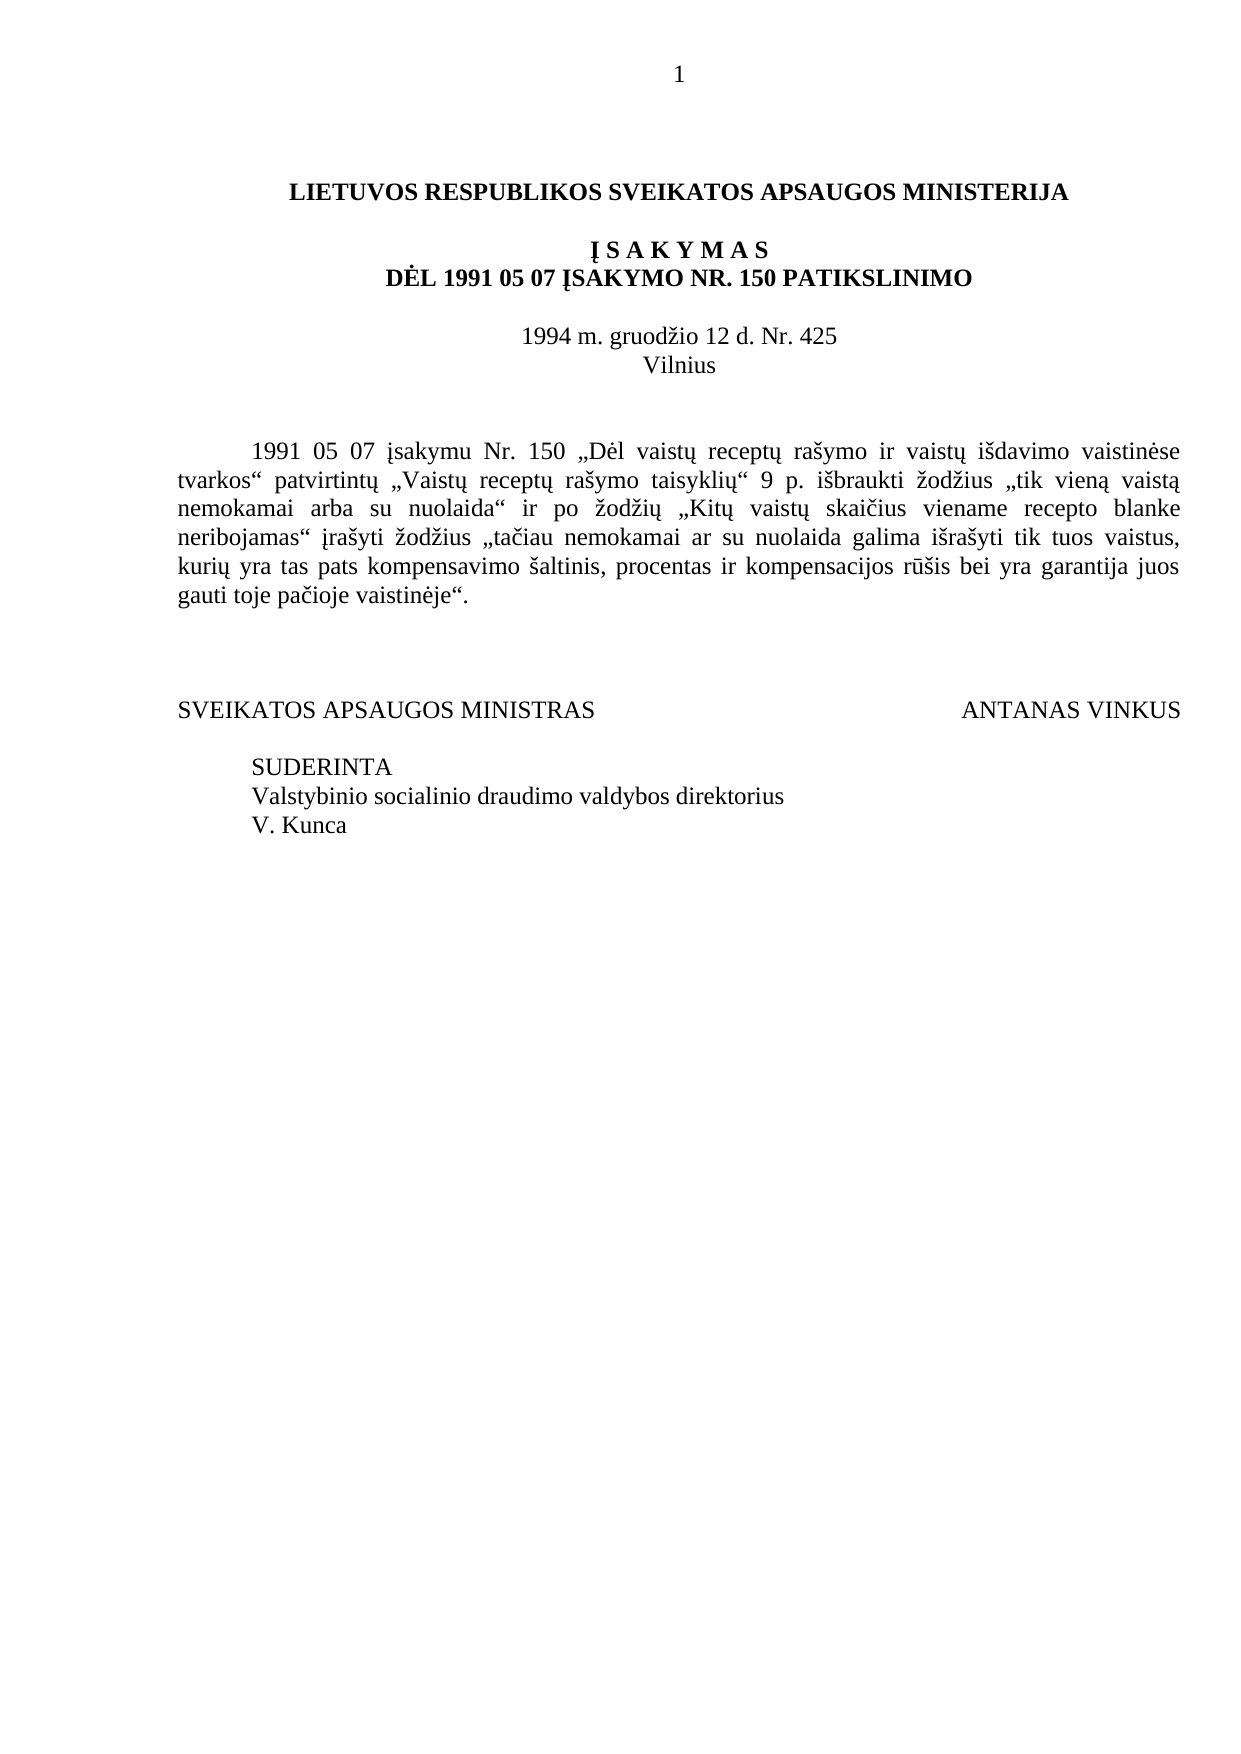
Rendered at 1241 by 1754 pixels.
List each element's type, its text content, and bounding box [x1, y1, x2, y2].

text LIETUVOS RESPUBLIKOS SVEIKATOS APSAUGOS MINISTERIJA [177, 177, 1181, 206]
text SVEIKATOS APSAUGOS MINISTRAS ANTANAS VINKUS [177, 695, 1181, 723]
text Valstybinio socialinio draudimo valdybos direktorius [177, 781, 1181, 810]
text 1991 05 07 įsakymu Nr. 150 „Dėl vaistų receptų rašymo ir vaistų išdavimo vaistinėse tvarkos“ patvirtintų „Vaistų receptų rašymo taisyklių“ 9 p. išbraukti žodžius „tik vieną vaistą nemokamai arba su nuolaida“ ir po žodžių „Kitų vaistų skaičius viename recepto blanke neribojamas“ įrašyti žodžius „tačiau nemokamai ar su nuolaida galima išrašyti tik tuos vaistus, kurių yra tas pats kompensavimo šaltinis, procentas ir kompensacijos rūšis bei yra garantija juos gauti toje pačioje vaistinėje“. [177, 436, 1181, 608]
text Vilnius [177, 350, 1181, 378]
text SUDERINTA [177, 752, 1181, 781]
text DĖL 1991 05 07 ĮSAKYMO NR. 150 PATIKSLINIMO [177, 263, 1181, 292]
text Į S A K Y M A S [177, 235, 1181, 263]
text V. Kunca [177, 810, 1181, 838]
text 1994 m. gruodžio 12 d. Nr. 425 [177, 321, 1181, 350]
